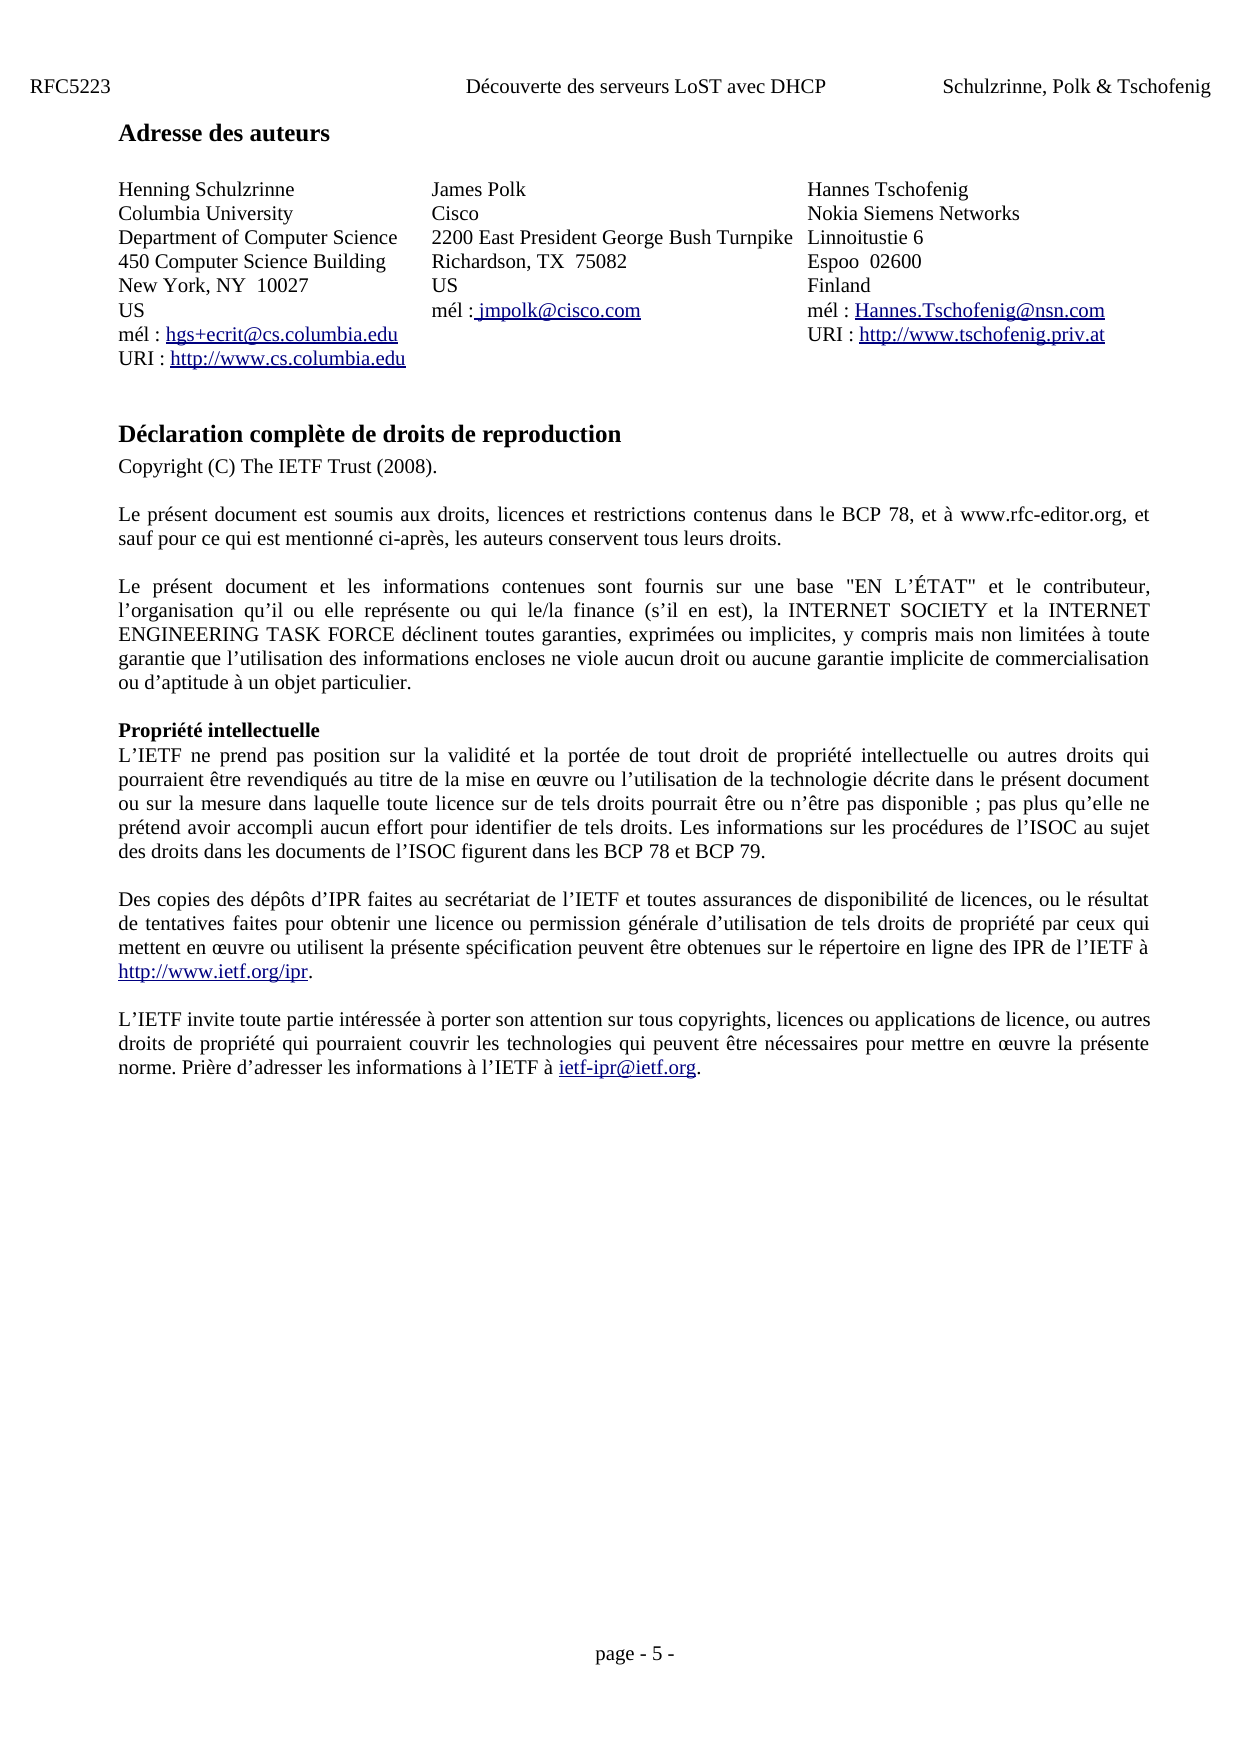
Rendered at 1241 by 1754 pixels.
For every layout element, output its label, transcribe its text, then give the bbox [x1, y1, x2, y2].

table_cell Cisco [431, 201, 807, 225]
table_cell 450 Computer Science Building [118, 249, 431, 273]
table_cell New York, NY 10027 [118, 274, 431, 297]
table_cell mél : jmpolk@cisco.com [431, 298, 807, 322]
subtitle Déclaration complète de droits de reproduction [118, 419, 1152, 447]
text Propriété intellectuelle [118, 718, 1152, 742]
table_cell Nokia Siemens Networks [807, 201, 1152, 225]
table_cell Espoo 02600 [807, 249, 1152, 273]
text L’IETF ne prend pas position sur la validité et la portée de tout droit de propriété intellectuelle ou autres droits qui pourraient être revendiqués au titre de la mise en œuvre ou l’utilisation de la technologie décrite dans le présent document ou sur la mesure dans laquelle toute licence sur de tels droits pourrait être ou n’être pas disponible ; pas plus qu’elle ne prétend avoir accompli aucun effort pour identifier de tels droits. Les informations sur les procédures de l’ISOC au sujet des droits dans les documents de l’ISOC figurent dans les BCP 78 et BCP 79. [118, 742, 1152, 863]
text Le présent document est soumis aux droits, licences et restrictions contenus dans le BCP 78, et à www.rfc-editor.org, et sauf pour ce qui est mentionné ci-après, les auteurs conservent tous leurs droits. [118, 502, 1152, 550]
table_header Henning Schulzrinne [118, 177, 431, 201]
table_cell US [118, 298, 431, 322]
table_cell Department of Computer Science [118, 225, 431, 249]
table_cell [807, 346, 1152, 370]
table_cell Finland [807, 274, 1152, 297]
table_header James Polk [431, 177, 807, 201]
text Copyright (C) The IETF Trust (2008). [118, 454, 1152, 478]
table_header Hannes Tschofenig [807, 177, 1152, 201]
text L’IETF invite toute partie intéressée à porter son attention sur tous copyrights, licences ou applications de licence, ou autres droits de propriété qui pourraient couvrir les technologies qui peuvent être nécessaires pour mettre en œuvre la présente norme. Prière d’adresser les informations à l’IETF à ietf-ipr@ietf.org. [118, 1007, 1152, 1079]
table_cell URI : http://www.cs.columbia.edu [118, 346, 431, 370]
table_cell mél : hgs+ecrit@cs.columbia.edu [118, 322, 431, 346]
table_cell mél : Hannes.Tschofenig@nsn.com [807, 298, 1152, 322]
table_cell 2200 East President George Bush Turnpike [431, 225, 807, 249]
table_cell Linnoitustie 6 [807, 225, 1152, 249]
subtitle Adresse des auteurs [118, 118, 1152, 147]
table_cell URI : http://www.tschofenig.priv.at [807, 322, 1152, 346]
table_cell [431, 322, 807, 346]
table_cell [431, 346, 807, 370]
text Le présent document et les informations contenues sont fournis sur une base "EN L’ÉTAT" et le contributeur, l’organisation qu’il ou elle représente ou qui le/la finance (s’il en est), la INTERNET SOCIETY et la INTERNET ENGINEERING TASK FORCE déclinent toutes garanties, exprimées ou implicites, y compris mais non limitées à toute garantie que l’utilisation des informations encloses ne viole aucun droit ou aucune garantie implicite de commercialisation ou d’aptitude à un objet particulier. [118, 574, 1152, 694]
table_cell Richardson, TX 75082 [431, 249, 807, 273]
table_cell US [431, 274, 807, 297]
text Des copies des dépôts d’IPR faites au secrétariat de l’IETF et toutes assurances de disponibilité de licences, ou le résultat de tentatives faites pour obtenir une licence ou permission générale d’utilisation de tels droits de propriété par ceux qui mettent en œuvre ou utilisent la présente spécification peuvent être obtenues sur le répertoire en ligne des IPR de l’IETF à http://www.ietf.org/ipr. [118, 887, 1152, 983]
table_cell Columbia University [118, 201, 431, 225]
